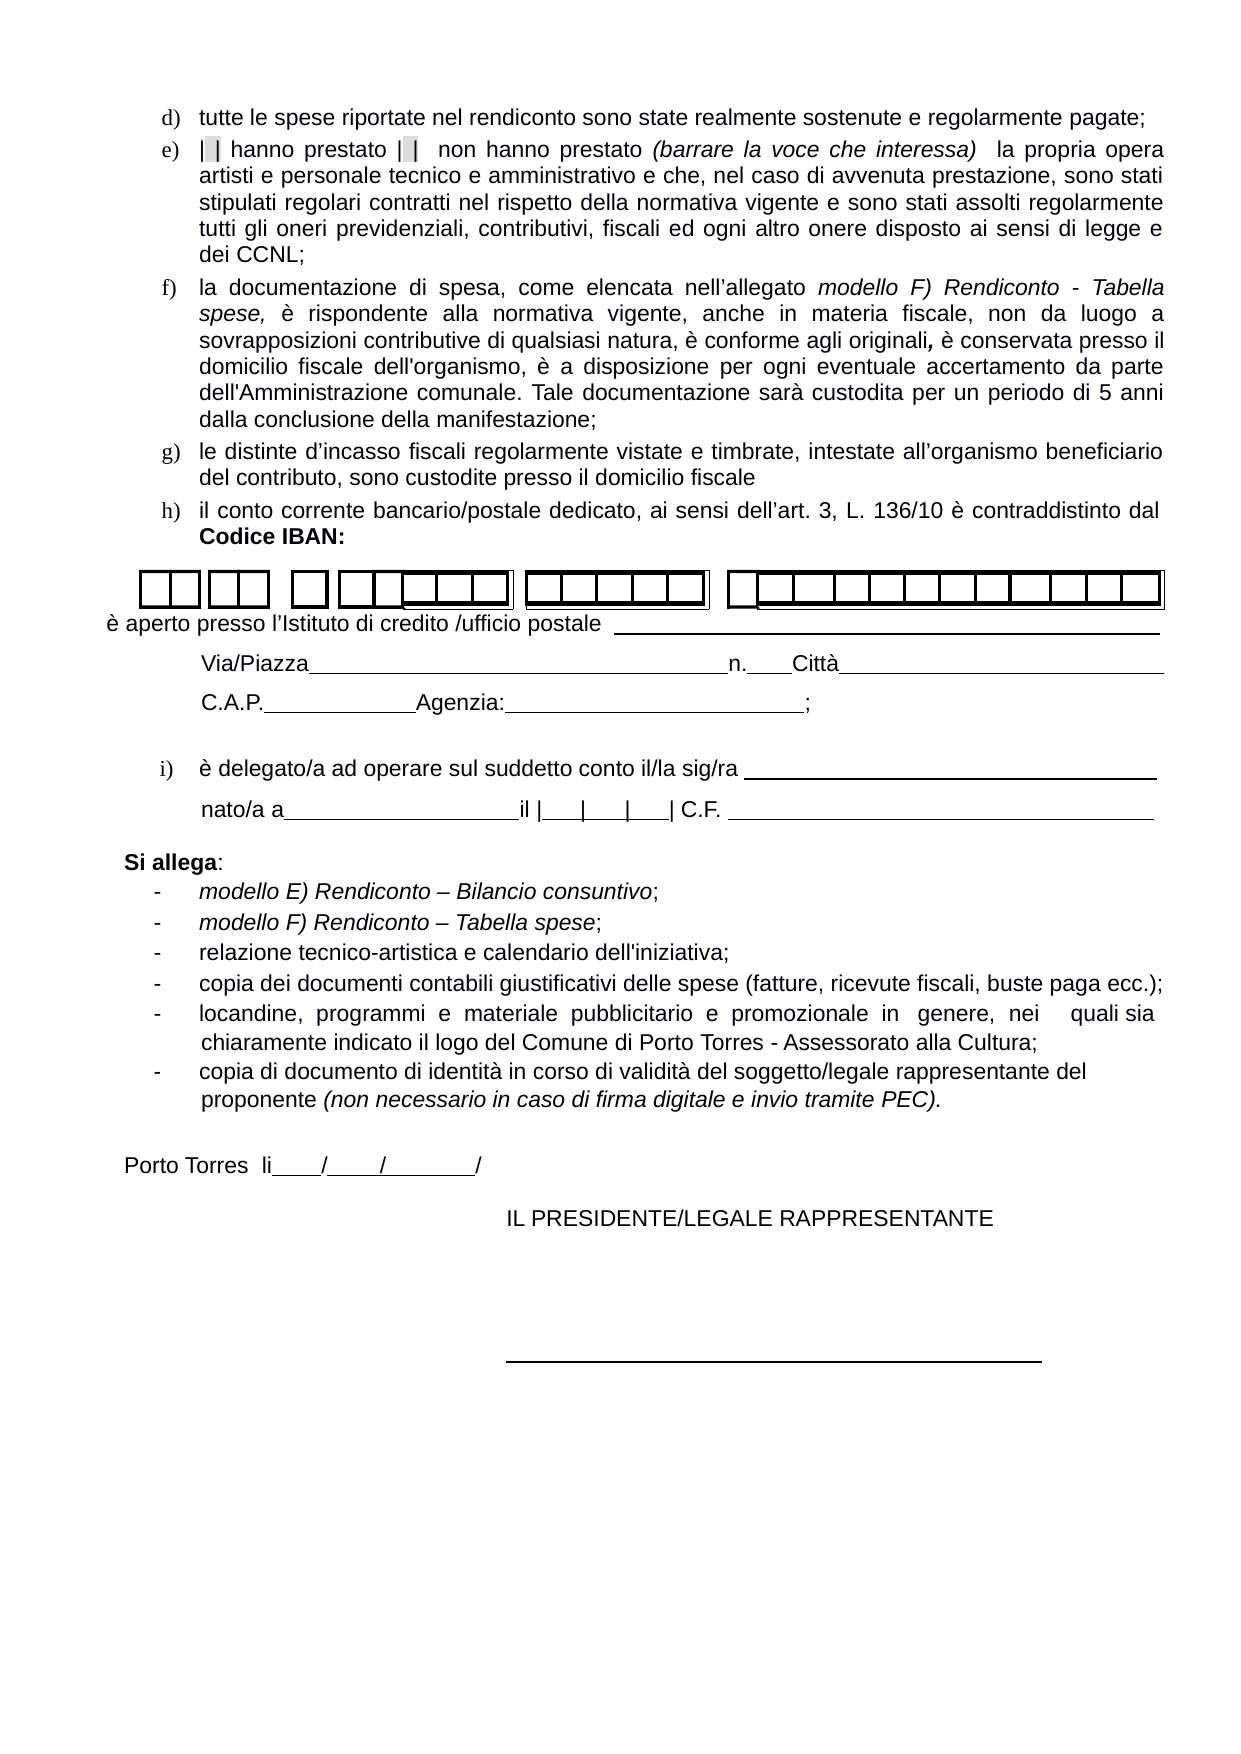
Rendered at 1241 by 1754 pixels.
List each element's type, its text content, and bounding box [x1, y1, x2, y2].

list la documentazione di spesa, come elencata nell’allegato modello F) Rendiconto - Tabella spese, è rispondente alla normativa vigente, anche in materia fiscale, non da luogo a sovrapposizioni contributive di qualsiasi natura, è conforme agli originali, è conservata presso il domicilio fiscale dell'organismo, è a disposizione per ogni eventuale accertamento da parte dell'Amministrazione comunale. Tale documentazione sarà custodita per un periodo di 5 anni dalla conclusione della manifestazione; [161, 274, 1164, 432]
subtitle Codice IBAN: [199, 523, 1182, 549]
table_header [977, 575, 1008, 601]
list copia di documento di identità in corso di validità del soggetto/legale rappresentante del proponente (non necessario in caso di firma digitale e invio tramite PEC). [153, 1055, 1163, 1113]
table_header [836, 575, 868, 601]
table_header [438, 575, 471, 601]
table_header [1088, 575, 1120, 601]
list | | hanno prestato | | non hanno prestato (barrare la voce che interessa) la propria opera artisti e personale tecnico e amministrativo e che, nel caso di avvenuta prestazione, sono stati stipulati regolari contratti nel rispetto della normativa vigente e sono stati assolti regolarmente tutti gli oneri previdenziali, contributivi, fiscali ed ogni altro onere disposto ai sensi di legge e dei CCNL; [161, 136, 1164, 268]
table_header [795, 575, 833, 601]
table_header [528, 575, 560, 601]
table_header [1123, 575, 1158, 601]
table_header [634, 575, 666, 601]
list le distinte d’incasso fiscali regolarmente vistate e timbrate, intestate all’organismo beneficiario del contributo, sono custodite presso il domicilio fiscale [161, 438, 1164, 491]
list è delegato/a ad operare sul suddetto conto il/la sig/ra [159, 755, 1182, 782]
table_header [1012, 575, 1049, 601]
table_header [598, 575, 631, 601]
list modello F) Rendiconto – Tabella spese; [153, 906, 1182, 936]
table_header [404, 575, 435, 601]
text Via/Piazza n. Città [201, 650, 1182, 676]
table_header [474, 575, 506, 601]
text è aperto presso l’Istituto di credito /ufficio postale [106, 583, 1182, 637]
table_header [871, 575, 903, 601]
list tutte le spese riportate nel rendiconto sono state realmente sostenute e regolarmente pagate; [161, 103, 1182, 130]
table_header [941, 575, 974, 601]
text C.A.P. Agenzia: ; [201, 689, 1182, 716]
table_header [759, 575, 792, 601]
table_header [1052, 575, 1085, 601]
text Porto Torres li / / / [124, 1152, 1182, 1178]
list copia dei documenti contabili giustificativi delle spese (fatture, ricevute fiscali, buste paga ecc.); [153, 967, 1182, 997]
table_header [669, 575, 702, 601]
list relazione tecnico-artistica e calendario dell'iniziativa; [153, 936, 1182, 967]
table_header [906, 575, 938, 601]
text IL PRESIDENTE/LEGALE RAPPRESENTANTE [506, 1205, 1182, 1231]
list locandine, programmi e materiale pubblicitario e promozionale in genere, nei quali sia chiaramente indicato il logo del Comune di Porto Torres - Assessorato alla Cultura; [153, 997, 1163, 1055]
list il conto corrente bancario/postale dedicato, ai sensi dell’art. 3, L. 136/10 è contraddistinto dal [161, 497, 1182, 523]
subtitle Si allega: [124, 849, 1182, 875]
list modello E) Rendiconto – Bilancio consuntivo; [153, 875, 1182, 906]
table_header [563, 575, 595, 601]
text nato/a a il | | | | C.F. [201, 796, 1182, 823]
